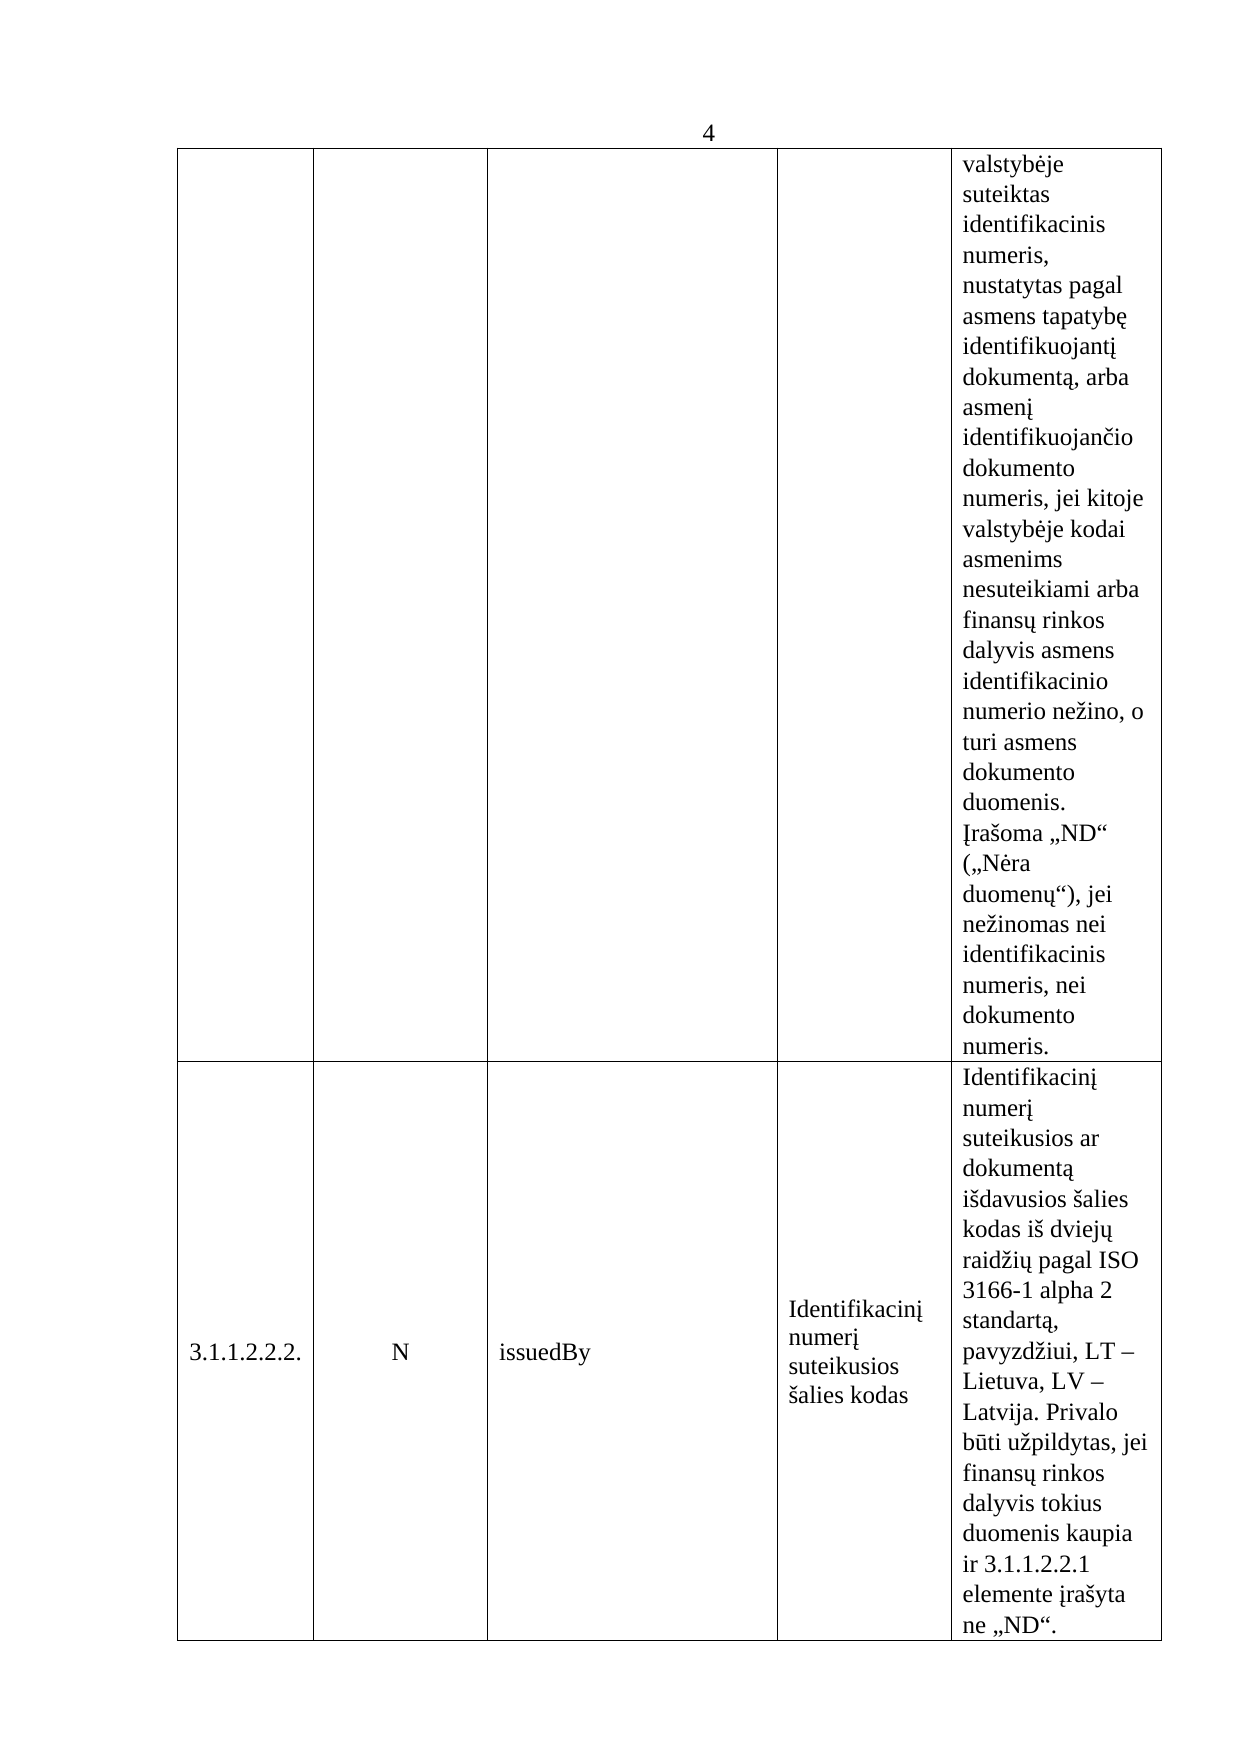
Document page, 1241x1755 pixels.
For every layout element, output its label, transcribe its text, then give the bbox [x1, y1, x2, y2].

table_cell issuedBy [488, 1062, 777, 1640]
table_cell N [314, 1062, 487, 1640]
table_cell [778, 149, 951, 1061]
table_cell Identifikacinį numerį suteikusios šalies kodas [778, 1062, 951, 1640]
table_cell 3.1.1.2.2.2. [178, 1062, 313, 1640]
table_cell [178, 149, 313, 1061]
table_cell [314, 149, 487, 1061]
table_cell [488, 149, 777, 1061]
table_cell Identifikacinį numerį suteikusios ar dokumentą išdavusios šalies kodas iš dviejų raidžių pagal ISO 3166-1 alpha 2 standartą, pavyzdžiui, LT – Lietuva, LV – Latvija. Privalo būti užpildytas, jei finansų rinkos dalyvis tokius duomenis kaupia ir 3.1.1.2.2.1 elemente įrašyta ne „ND“. [952, 1062, 1161, 1640]
table_cell valstybėje suteiktas identifikacinis numeris, nustatytas pagal asmens tapatybę identifikuojantį dokumentą, arba asmenį identifikuojančio dokumento numeris, jei kitoje valstybėje kodai asmenims nesuteikiami arba finansų rinkos dalyvis asmens identifikacinio numerio nežino, o turi asmens dokumento duomenis. Įrašoma „ND“ („Nėra duomenų“), jei nežinomas nei identifikacinis numeris, nei dokumento numeris. [952, 149, 1161, 1061]
